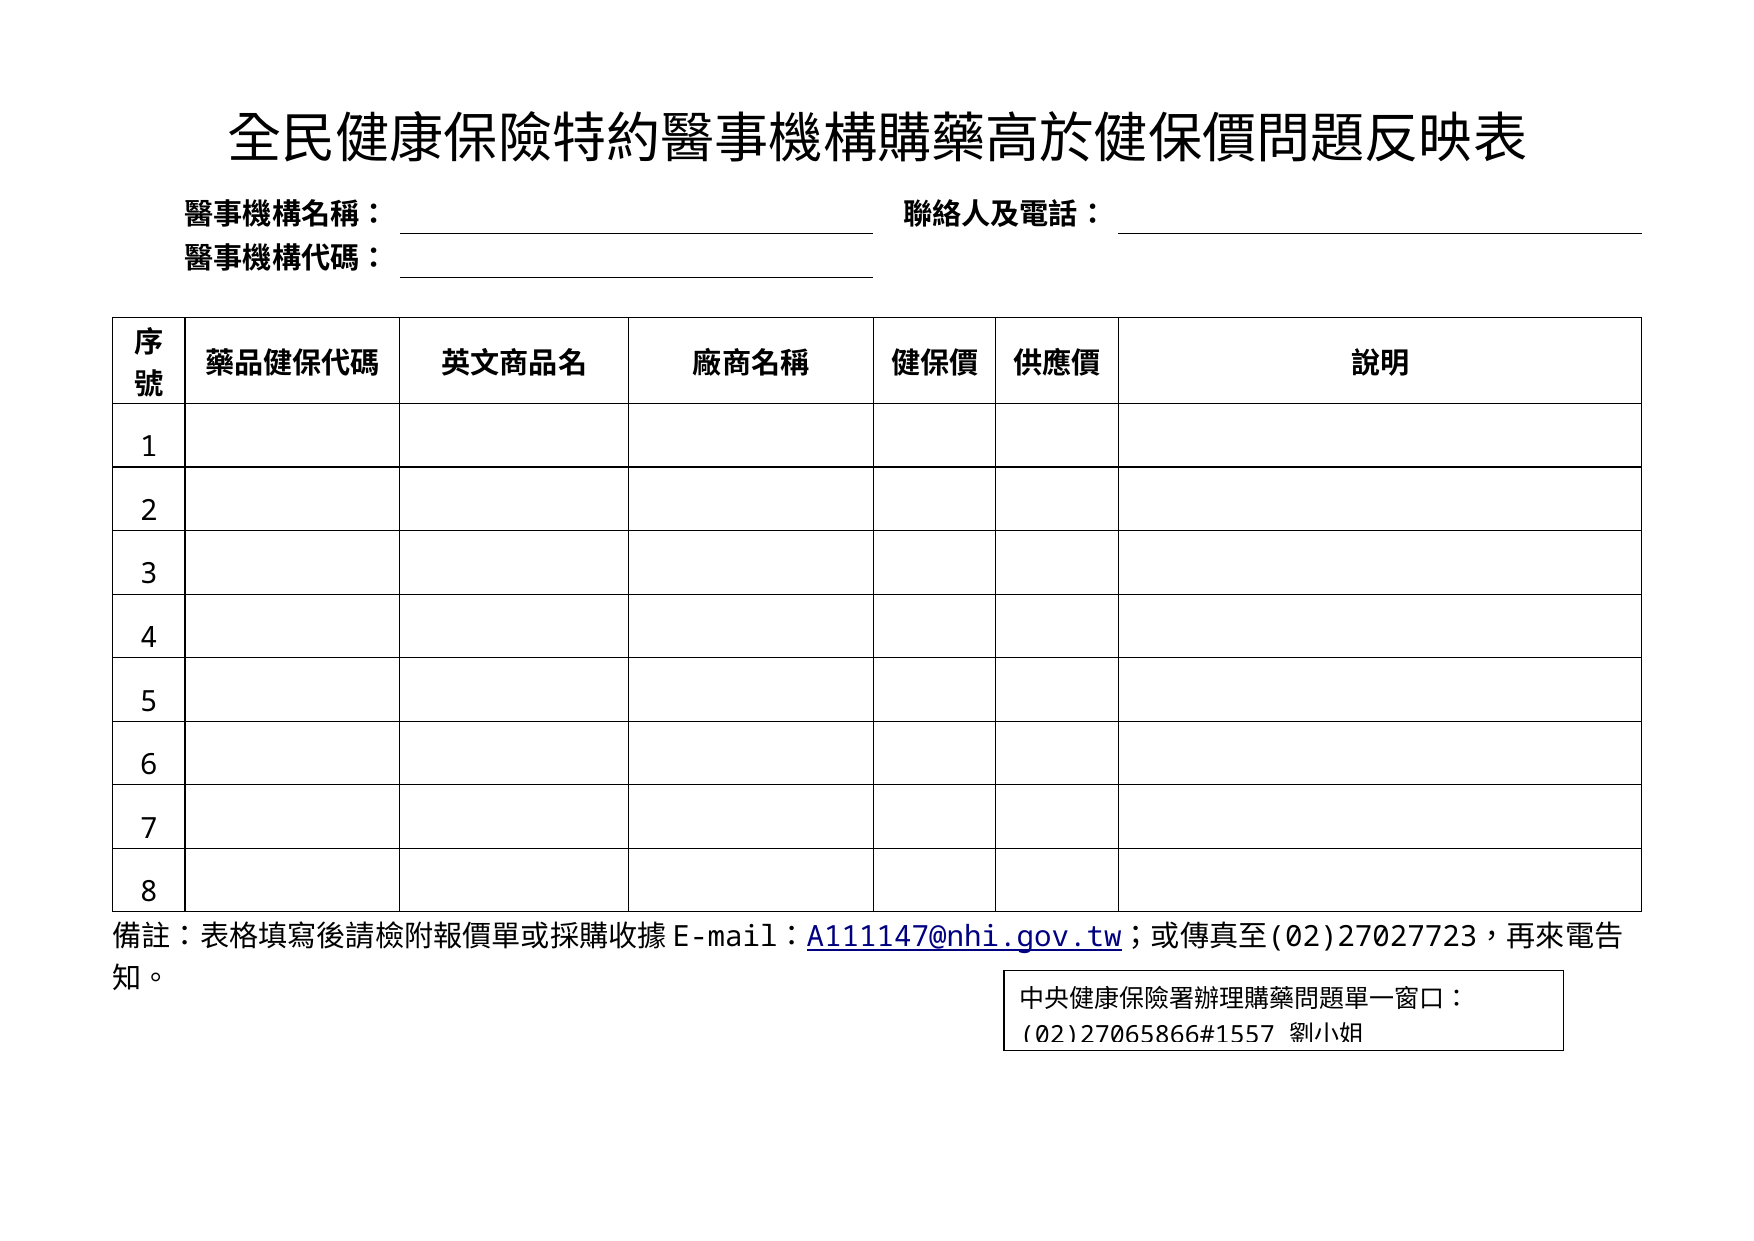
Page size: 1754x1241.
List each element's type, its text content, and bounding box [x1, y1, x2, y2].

table_cell [400, 234, 873, 277]
table_cell [996, 849, 1118, 911]
table_cell 健保價 [874, 318, 995, 403]
table_cell [996, 658, 1118, 721]
table_cell [1119, 468, 1641, 530]
table_cell [1119, 785, 1641, 848]
table_cell [1119, 722, 1641, 784]
table_cell [400, 468, 628, 530]
table_cell 藥品健保代碼 [186, 318, 399, 403]
table_cell [996, 722, 1118, 784]
table_cell 5 [113, 658, 184, 721]
table_cell [400, 722, 628, 784]
table_cell 4 [113, 595, 184, 657]
table_header 醫事機構名稱： [112, 191, 400, 233]
table_cell [400, 531, 628, 593]
table_cell [629, 595, 873, 657]
table_cell 醫事機構代碼： [112, 233, 400, 277]
table_cell [629, 722, 873, 784]
table_cell 廠商名稱 [629, 318, 873, 403]
table_cell [400, 404, 628, 466]
table_cell [874, 531, 995, 593]
table_cell [400, 785, 628, 848]
table_cell [996, 531, 1118, 593]
table_cell [1119, 658, 1641, 721]
table_cell 說明 [1119, 318, 1641, 403]
table_cell [996, 785, 1118, 848]
table_cell [874, 785, 995, 848]
table_cell [112, 277, 1642, 317]
table_cell 序號 [113, 318, 184, 403]
table_cell [629, 468, 873, 530]
table_cell [874, 658, 995, 721]
table_cell 供應價 [996, 318, 1118, 403]
table_cell [629, 658, 873, 721]
table_cell [186, 404, 399, 466]
table_cell [1119, 531, 1641, 593]
table_cell [400, 658, 628, 721]
table_cell 6 [113, 722, 184, 784]
table_cell [996, 595, 1118, 657]
table_cell 英文商品名 [400, 318, 628, 403]
table_header [1118, 191, 1642, 233]
table_cell [629, 785, 873, 848]
table_header 聯絡人及電話： [873, 191, 1118, 233]
table_cell [874, 595, 995, 657]
table_cell [186, 722, 399, 784]
table_cell [186, 595, 399, 657]
table_cell [996, 404, 1118, 466]
text 備註：表格填寫後請檢附報價單或採購收據E-mail：A111147@nhi.gov.tw；或傳真至(02)27027723，再來電告知。 [1005, 971, 1563, 1050]
table_cell [400, 849, 628, 911]
table_cell 2 [113, 468, 184, 530]
table_cell [874, 468, 995, 530]
text 備註：表格填寫後請檢附報價單或採購收據E-mail：A111147@nhi.gov.tw；或傳真至(02)27027723，再來電告知。 [112, 912, 1642, 997]
table_cell [874, 722, 995, 784]
table_cell [629, 531, 873, 593]
table_cell [874, 849, 995, 911]
table_header [400, 191, 873, 233]
table_cell 8 [113, 849, 184, 911]
table_cell [400, 595, 628, 657]
text (02)27065866#1557 劉小姐 [1019, 1015, 1548, 1042]
table_cell [186, 849, 399, 911]
table_cell [186, 785, 399, 848]
table_cell [186, 468, 399, 530]
table_cell [1119, 849, 1641, 911]
table_cell [186, 531, 399, 593]
table_cell [873, 233, 1642, 277]
table_cell [874, 404, 995, 466]
table_cell [186, 658, 399, 721]
table_cell [1119, 404, 1641, 466]
text 中央健康保險署辦理購藥問題單一窗口： [1019, 979, 1548, 1015]
table_cell [629, 849, 873, 911]
table_cell [1119, 595, 1641, 657]
table_cell 3 [113, 531, 184, 593]
table_cell [629, 404, 873, 466]
table_cell 1 [113, 404, 184, 466]
table_cell [996, 468, 1118, 530]
table_cell 7 [113, 785, 184, 848]
